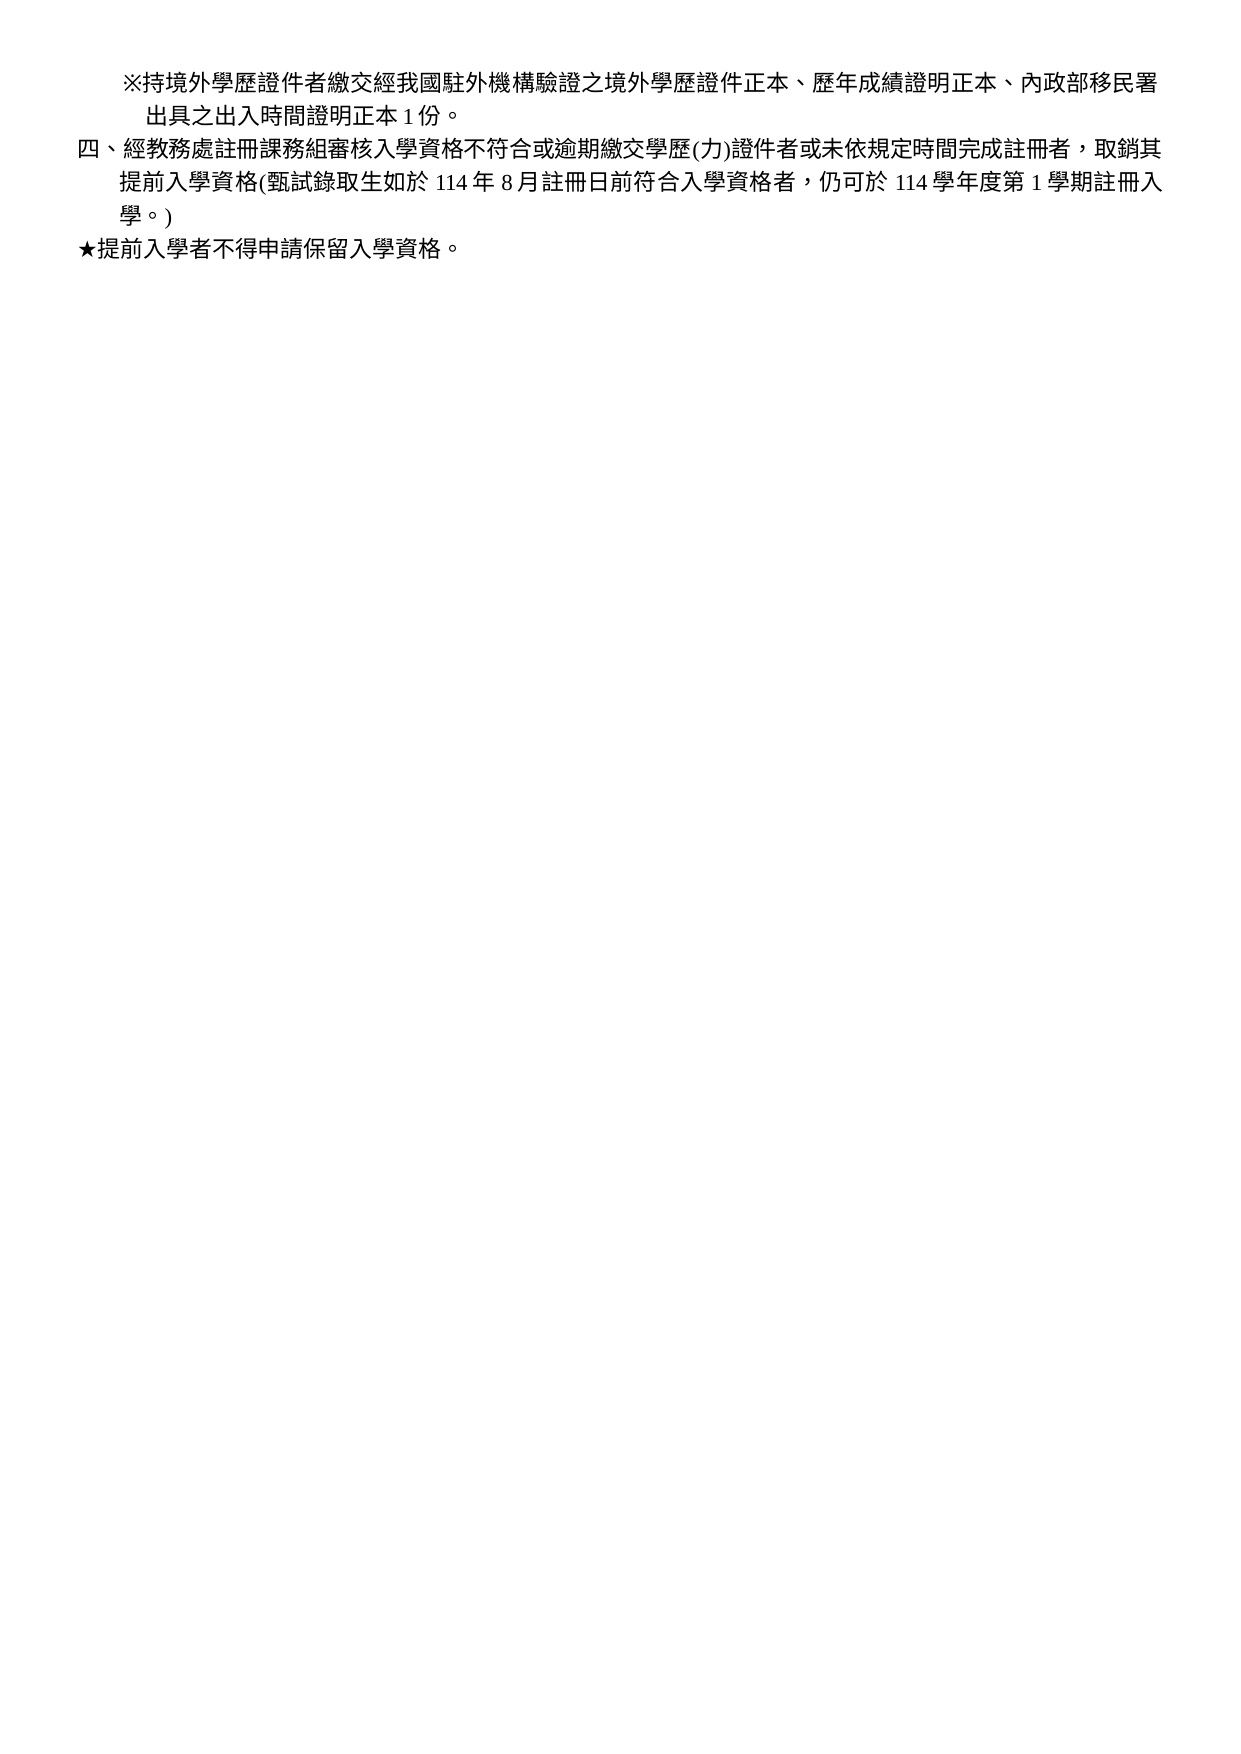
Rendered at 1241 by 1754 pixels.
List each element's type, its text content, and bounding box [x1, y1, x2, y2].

text ★提前入學者不得申請保留入學資格。 [77, 231, 1163, 264]
text ※持境外學歷證件者繳交經我國駐外機構驗證之境外學歷證件正本、歷年成績證明正本、內政部移民署出具之出入時間證明正本1份。 [123, 64, 1163, 131]
text 四、經教務處註冊課務組審核入學資格不符合或逾期繳交學歷(力)證件者或未依規定時間完成註冊者，取銷其提前入學資格(甄試錄取生如於114年8月註冊日前符合入學資格者，仍可於114學年度第1學期註冊入學。) [77, 131, 1163, 231]
